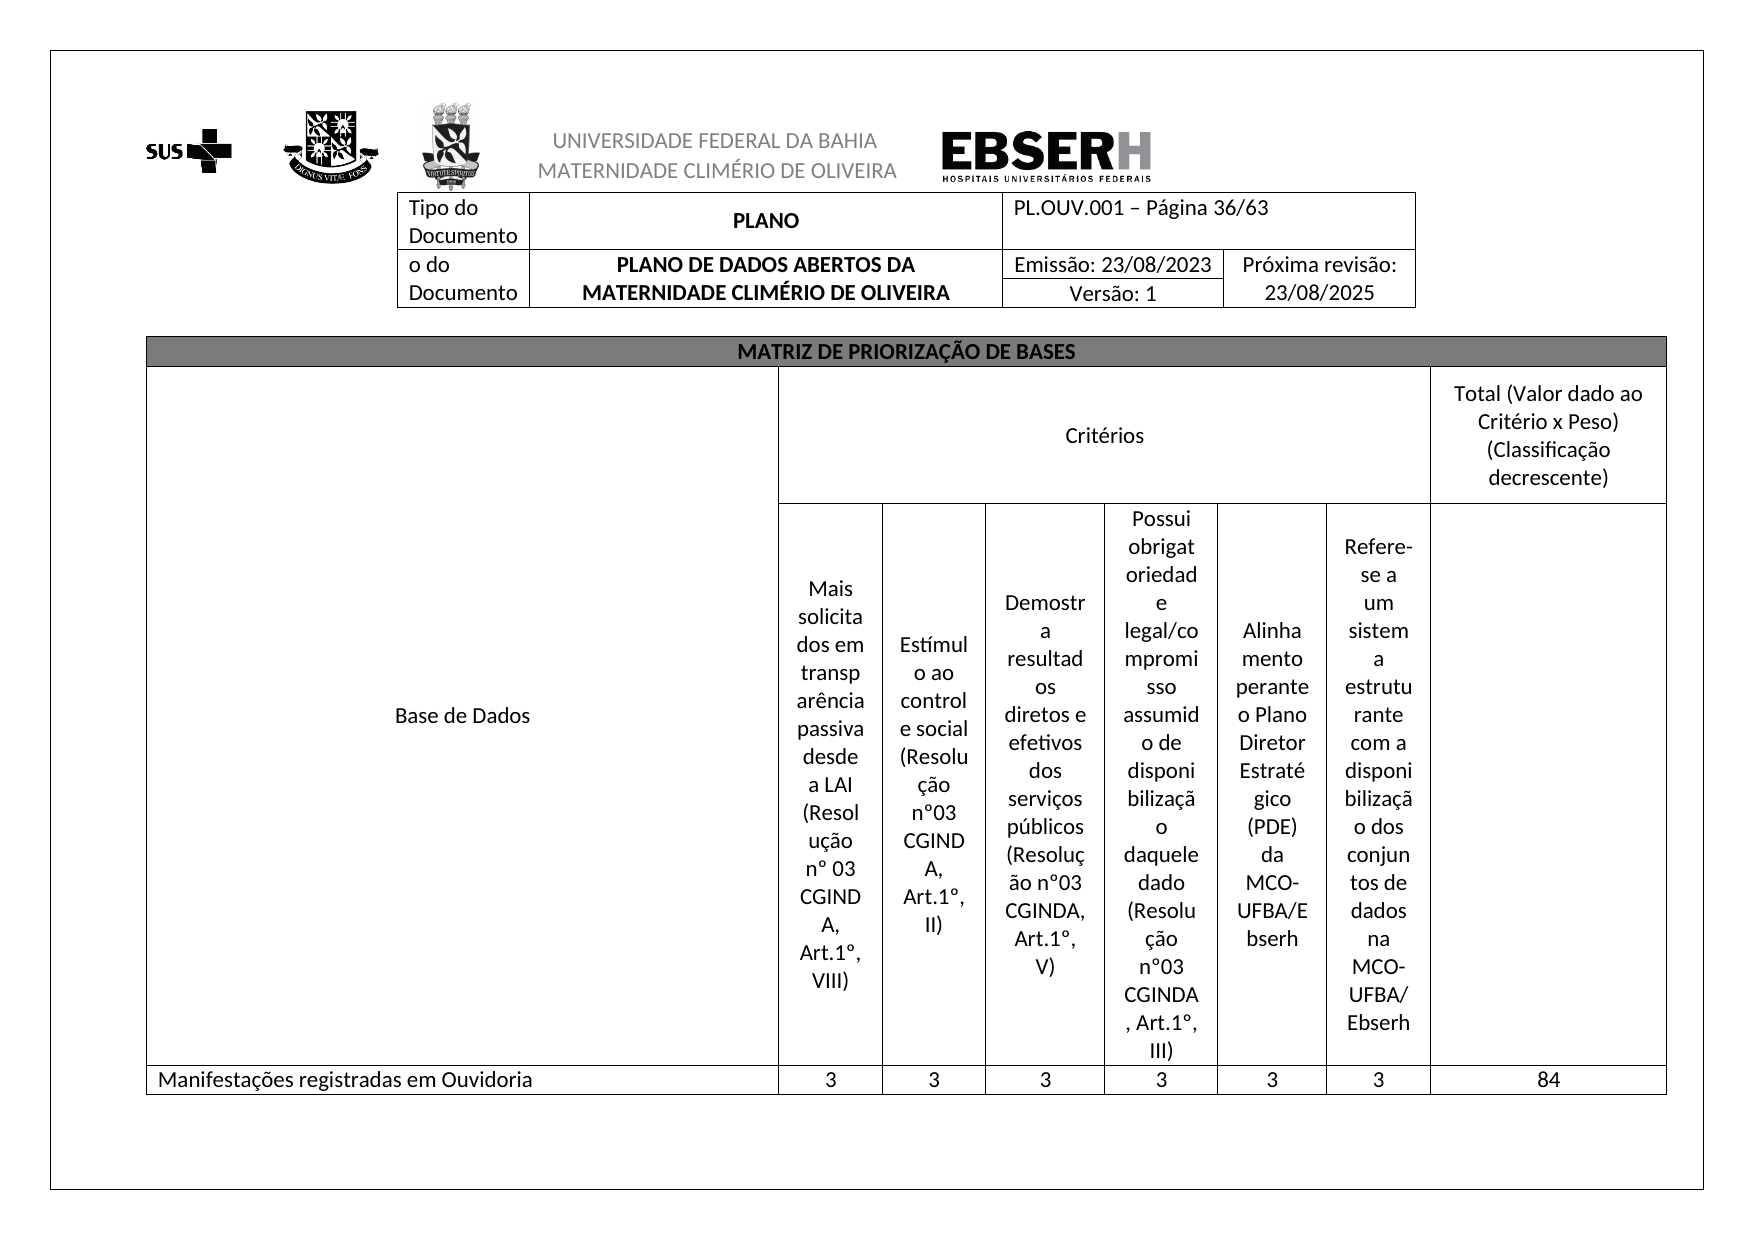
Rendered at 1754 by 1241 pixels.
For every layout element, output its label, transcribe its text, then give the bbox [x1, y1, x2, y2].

table_cell Base de Dados [147, 367, 778, 1064]
table_cell Estímulo ao controle social (Resolução nº03 CGINDA, Art.1º, II) [883, 504, 985, 1064]
table_cell 3 [986, 1066, 1104, 1093]
table_cell 3 [779, 1066, 882, 1093]
table_cell 3 [1218, 1066, 1326, 1093]
table_header MATRIZ DE PRIORIZAÇÃO DE BASES [147, 337, 1666, 366]
table_cell Alinhamento perante o Plano Diretor Estratégico (PDE) da MCO-UFBA/Ebserh [1218, 504, 1326, 1064]
table_cell 3 [1327, 1066, 1430, 1093]
table_cell Critérios [779, 367, 1430, 503]
table_cell 84 [1431, 1066, 1666, 1093]
table_cell [1431, 504, 1666, 1064]
table_cell Possui obrigatoriedade legal/compromisso assumido de disponibilização daquele dado (Resolução nº03 CGINDA, Art.1º, III) [1105, 504, 1217, 1064]
table_cell Demostra resultados diretos e efetivos dos serviços públicos (Resolução nº03 CGINDA, Art.1º, V) [986, 504, 1104, 1064]
table_cell Total (Valor dado ao Critério x Peso) (Classificação decrescente) [1431, 367, 1666, 503]
table_cell Manifestações registradas em Ouvidoria [147, 1066, 778, 1093]
table_cell 3 [1105, 1066, 1217, 1093]
table_cell Mais solicitados em transparência passiva desde a LAI (Resolução nº 03 CGINDA, Art.1º, VIII) [779, 504, 882, 1064]
table_cell 3 [883, 1066, 985, 1093]
table_cell Refere-se a um sistema estruturante com a disponibilização dos conjuntos de dados na MCO-UFBA/Ebserh [1327, 504, 1430, 1064]
